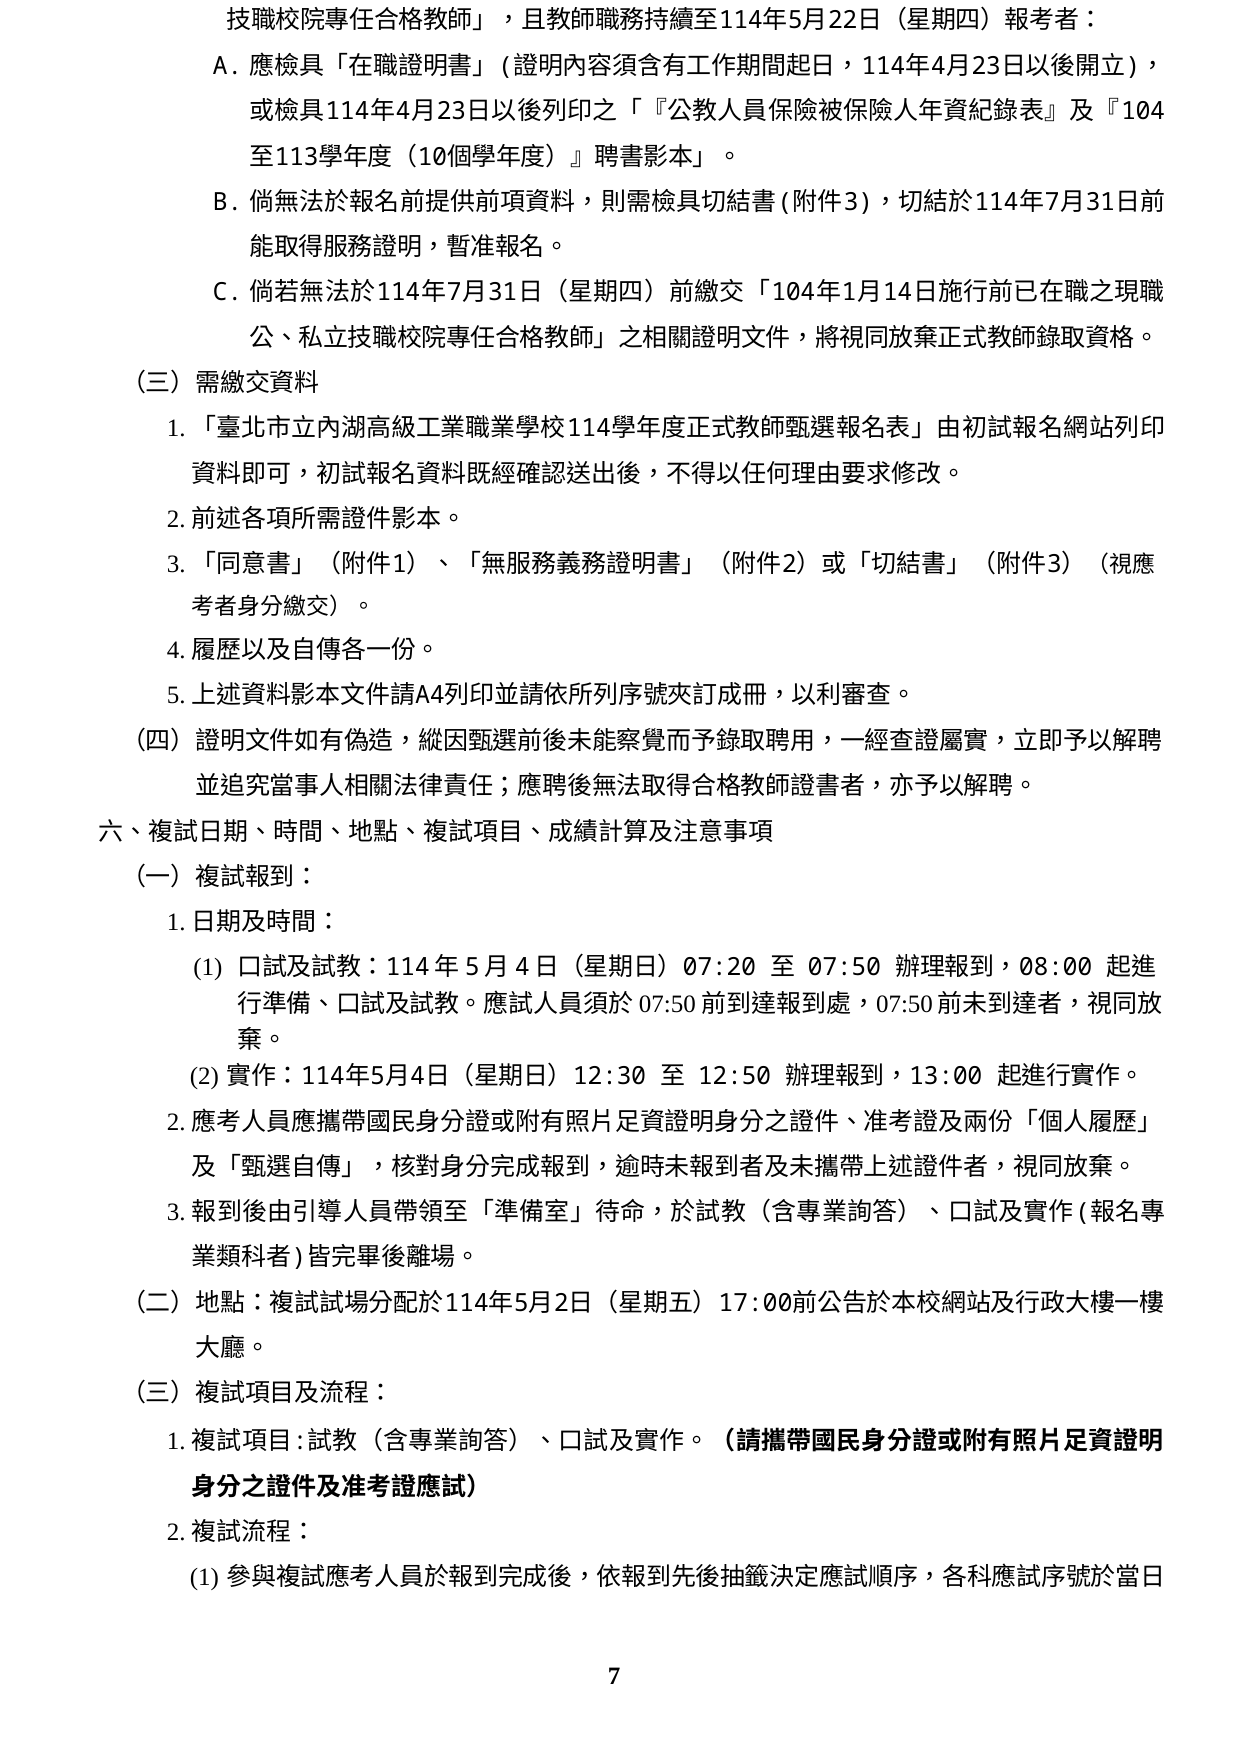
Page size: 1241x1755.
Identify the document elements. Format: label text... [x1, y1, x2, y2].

text （二）地點：複試試場分配於114年5月2日（星期五）17:00前公告於本校網站及行政大樓一樓 大廳。 [121, 1282, 1166, 1364]
text （一）複試報到： [121, 856, 1166, 892]
list 口試及試教：114年5月4日（星期日）07:20 至 07:50 辦理報到，08:00 起進行準備、口試及試教。應試人員須於07:50前到達報到處，07:50前未到達者，視同放棄。 [193, 947, 1166, 1056]
list 參與複試應考人員於報到完成後，依報到先後抽籤決定應試順序，各科應試序號於當日 [189, 1557, 1166, 1593]
text 六、複試日期、時間、地點、複試項目、成績計算及注意事項 [98, 811, 1166, 847]
list 實作：114年5月4日（星期日）12:30 至 12:50 辦理報到，13:00 起進行實作。 [189, 1056, 1166, 1092]
list 日期及時間： [167, 902, 1166, 938]
text （四）證明文件如有偽造，縱因甄選前後未能察覺而予錄取聘用，一經查證屬實，立即予以解聘並追究當事人相關法律責任；應聘後無法取得合格教師證書者，亦予以解聘。 [121, 720, 1166, 802]
text （三）複試項目及流程： [121, 1373, 1166, 1409]
list 上述資料影本文件請A4列印並請依所列序號夾訂成冊，以利審查。 [167, 675, 1166, 711]
list 複試流程： [167, 1511, 1166, 1547]
list 應檢具「在職證明書」(證明內容須含有工作期間起日，114年4月23日以後開立)，或檢具114年4月23日以後列印之「『公教人員保險被保險人年資紀錄表』及『104至113學年度（10個學年度）』聘書影本」。 [212, 45, 1166, 172]
list 複試項目:試教（含專業詢答）、口試及實作。（請攜帶國民身分證或附有照片足資證明身分之證件及准考證應試） [167, 1421, 1166, 1502]
list 「臺北市立內湖高級工業職業學校114學年度正式教師甄選報名表」由初試報名網站列印資料即可，初試報名資料既經確認送出後，不得以任何理由要求修改。 [167, 408, 1166, 489]
list 倘無法於報名前提供前項資料，則需檢具切結書(附件3)，切結於114年7月31日前能取得服務證明，暫准報名。 [212, 181, 1166, 263]
list 倘若無法於114年7月31日（星期四）前繳交「104年1月14日施行前已在職之現職公、私立技職校院專任合格教師」之相關證明文件，將視同放棄正式教師錄取資格。 [212, 272, 1166, 353]
list 應考人員應攜帶國民身分證或附有照片足資證明身分之證件、准考證及兩份「個人履歷」及「甄選自傳」，核對身分完成報到，逾時未報到者及未攜帶上述證件者，視同放棄。 [167, 1101, 1166, 1182]
list 「同意書」（附件1）、「無服務義務證明書」（附件2）或「切結書」（附件3）（視應考者身分繳交）。 [167, 544, 1166, 621]
list 技職校院專任合格教師」，且教師職務持續至114年5月22日（星期四）報考者： [189, 0, 1166, 36]
list 前述各項所需證件影本。 [167, 498, 1166, 535]
list 報到後由引導人員帶領至「準備室」待命，於試教（含專業詢答）、口試及實作(報名專業類科者)皆完畢後離場。 [167, 1192, 1166, 1273]
list 履歷以及自傳各一份。 [167, 630, 1166, 666]
text （三）需繳交資料 [121, 362, 1166, 399]
